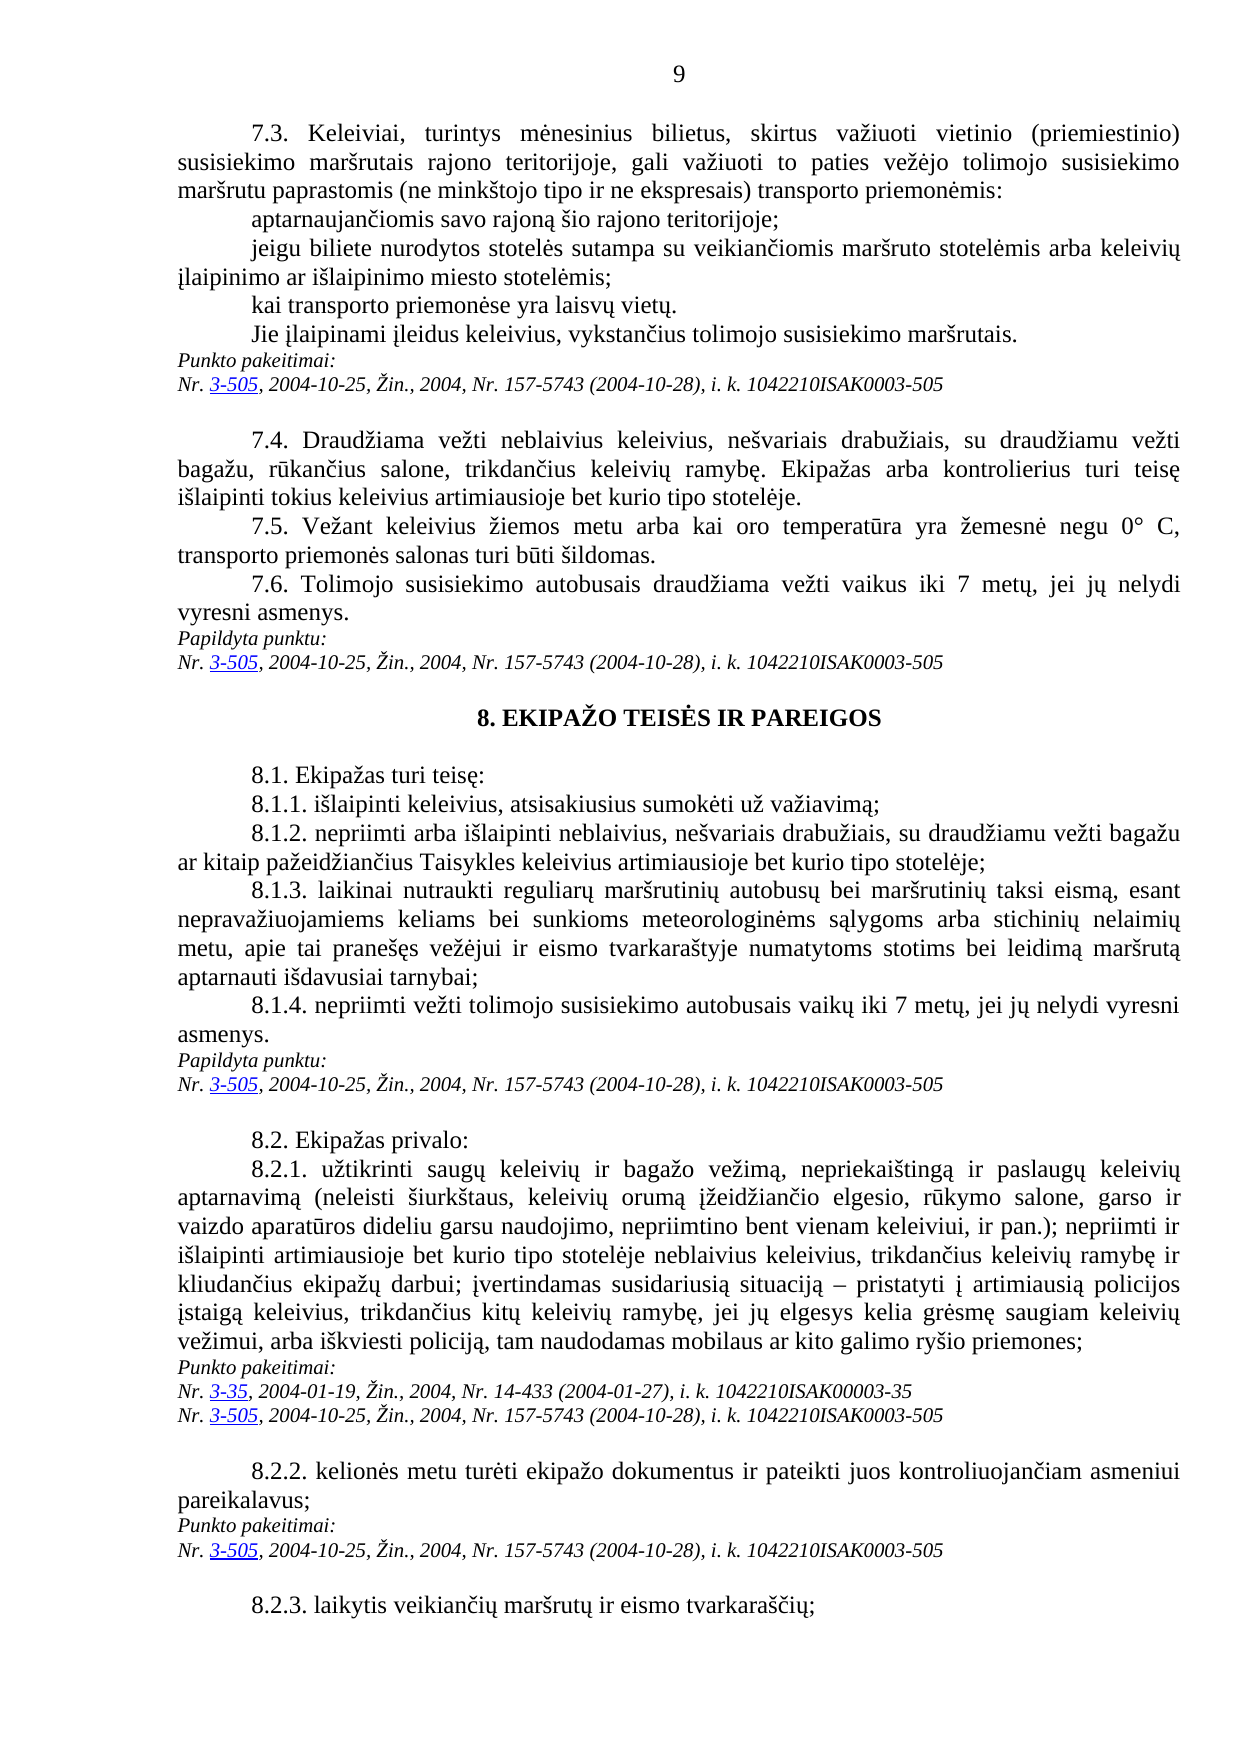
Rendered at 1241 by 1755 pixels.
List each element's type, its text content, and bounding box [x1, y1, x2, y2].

text Punkto pakeitimai: [177, 1355, 1181, 1379]
text Papildyta punktu: [177, 1048, 1181, 1072]
text Jie įlaipinami įleidus keleivius, vykstančius tolimojo susisiekimo maršrutais. [177, 319, 1181, 348]
text Nr. 3-505, 2004-10-25, Žin., 2004, Nr. 157-5743 (2004-10-28), i. k. 1042210ISAK0003-505 [177, 1537, 1181, 1562]
text Nr. 3-505, 2004-10-25, Žin., 2004, Nr. 157-5743 (2004-10-28), i. k. 1042210ISAK0003-505 [177, 1072, 1181, 1096]
text Nr. 3-505, 2004-10-25, Žin., 2004, Nr. 157-5743 (2004-10-28), i. k. 1042210ISAK0003-505 [177, 372, 1181, 396]
text 7.4. Draudžiama vežti neblaivius keleivius, nešvariais drabužiais, su draudžiamu vežti bagažu, rūkančius salone, trikdančius keleivių ramybę. Ekipažas arba kontrolierius turi teisę išlaipinti tokius keleivius artimiausioje bet kurio tipo stotelėje. [177, 425, 1181, 511]
text jeigu biliete nurodytos stotelės sutampa su veikiančiomis maršruto stotelėmis arba keleivių įlaipinimo ar išlaipinimo miesto stotelėmis; [177, 233, 1181, 291]
text 8.1.1. išlaipinti keleivius, atsisakiusius sumokėti už važiavimą; [177, 789, 1181, 818]
text Punkto pakeitimai: [177, 348, 1181, 372]
text 8.2.2. kelionės metu turėti ekipažo dokumentus ir pateikti juos kontroliuojančiam asmeniui pareikalavus; [177, 1456, 1181, 1513]
text 8.1.3. laikinai nutraukti reguliarų maršrutinių autobusų bei maršrutinių taksi eismą, esant nepravažiuojamiems keliams bei sunkioms meteorologinėms sąlygoms arba stichinių nelaimių metu, apie tai pranešęs vežėjui ir eismo tvarkaraštyje numatytoms stotims bei leidimą maršrutą aptarnauti išdavusiai tarnybai; [177, 876, 1181, 991]
text 8.1.2. nepriimti arba išlaipinti neblaivius, nešvariais drabužiais, su draudžiamu vežti bagažu ar kitaip pažeidžiančius Taisykles keleivius artimiausioje bet kurio tipo stotelėje; [177, 818, 1181, 876]
text 8.2.1. užtikrinti saugų keleivių ir bagažo vežimą, nepriekaištingą ir paslaugų keleivių aptarnavimą (neleisti šiurkštaus, keleivių orumą įžeidžiančio elgesio, rūkymo salone, garso ir vaizdo aparatūros dideliu garsu naudojimo, nepriimtino bent vienam keleiviui, ir pan.); nepriimti ir išlaipinti artimiausioje bet kurio tipo stotelėje neblaivius keleivius, trikdančius keleivių ramybę ir kliudančius ekipažų darbui; įvertindamas susidariusią situaciją – pristatyti į artimiausią policijos įstaigą keleivius, trikdančius kitų keleivių ramybę, jei jų elgesys kelia grėsmę saugiam keleivių vežimui, arba iškviesti policiją, tam naudodamas mobilaus ar kito galimo ryšio priemones; [177, 1154, 1181, 1355]
text 7.6. Tolimojo susisiekimo autobusais draudžiama vežti vaikus iki 7 metų, jei jų nelydi vyresni asmenys. [177, 569, 1181, 626]
text 8.2. Ekipažas privalo: [177, 1125, 1181, 1154]
text Punkto pakeitimai: [177, 1513, 1181, 1537]
text kai transporto priemonėse yra laisvų vietų. [177, 291, 1181, 319]
text Papildyta punktu: [177, 626, 1181, 650]
text 8. EKIPAŽO TEISĖS IR PAREIGOS [177, 703, 1181, 732]
text 7.5. Vežant keleivius žiemos metu arba kai oro temperatūra yra žemesnė negu 0° C, transporto priemonės salonas turi būti šildomas. [177, 511, 1181, 569]
text 8.1.4. nepriimti vežti tolimojo susisiekimo autobusais vaikų iki 7 metų, jei jų nelydi vyresni asmenys. [177, 991, 1181, 1048]
text aptarnaujančiomis savo rajoną šio rajono teritorijoje; [177, 204, 1181, 233]
text Nr. 3-35, 2004-01-19, Žin., 2004, Nr. 14-433 (2004-01-27), i. k. 1042210ISAK00003-35 [177, 1379, 1181, 1403]
text 8.2.3. laikytis veikiančių maršrutų ir eismo tvarkaraščių; [177, 1590, 1181, 1619]
text Nr. 3-505, 2004-10-25, Žin., 2004, Nr. 157-5743 (2004-10-28), i. k. 1042210ISAK0003-505 [177, 1403, 1181, 1427]
text 8.1. Ekipažas turi teisę: [177, 761, 1181, 789]
text 7.3. Keleiviai, turintys mėnesinius bilietus, skirtus važiuoti vietinio (priemiestinio) susisiekimo maršrutais rajono teritorijoje, gali važiuoti to paties vežėjo tolimojo susisiekimo maršrutu paprastomis (ne minkštojo tipo ir ne ekspresais) transporto priemonėmis: [177, 118, 1181, 204]
text Nr. 3-505, 2004-10-25, Žin., 2004, Nr. 157-5743 (2004-10-28), i. k. 1042210ISAK0003-505 [177, 650, 1181, 674]
